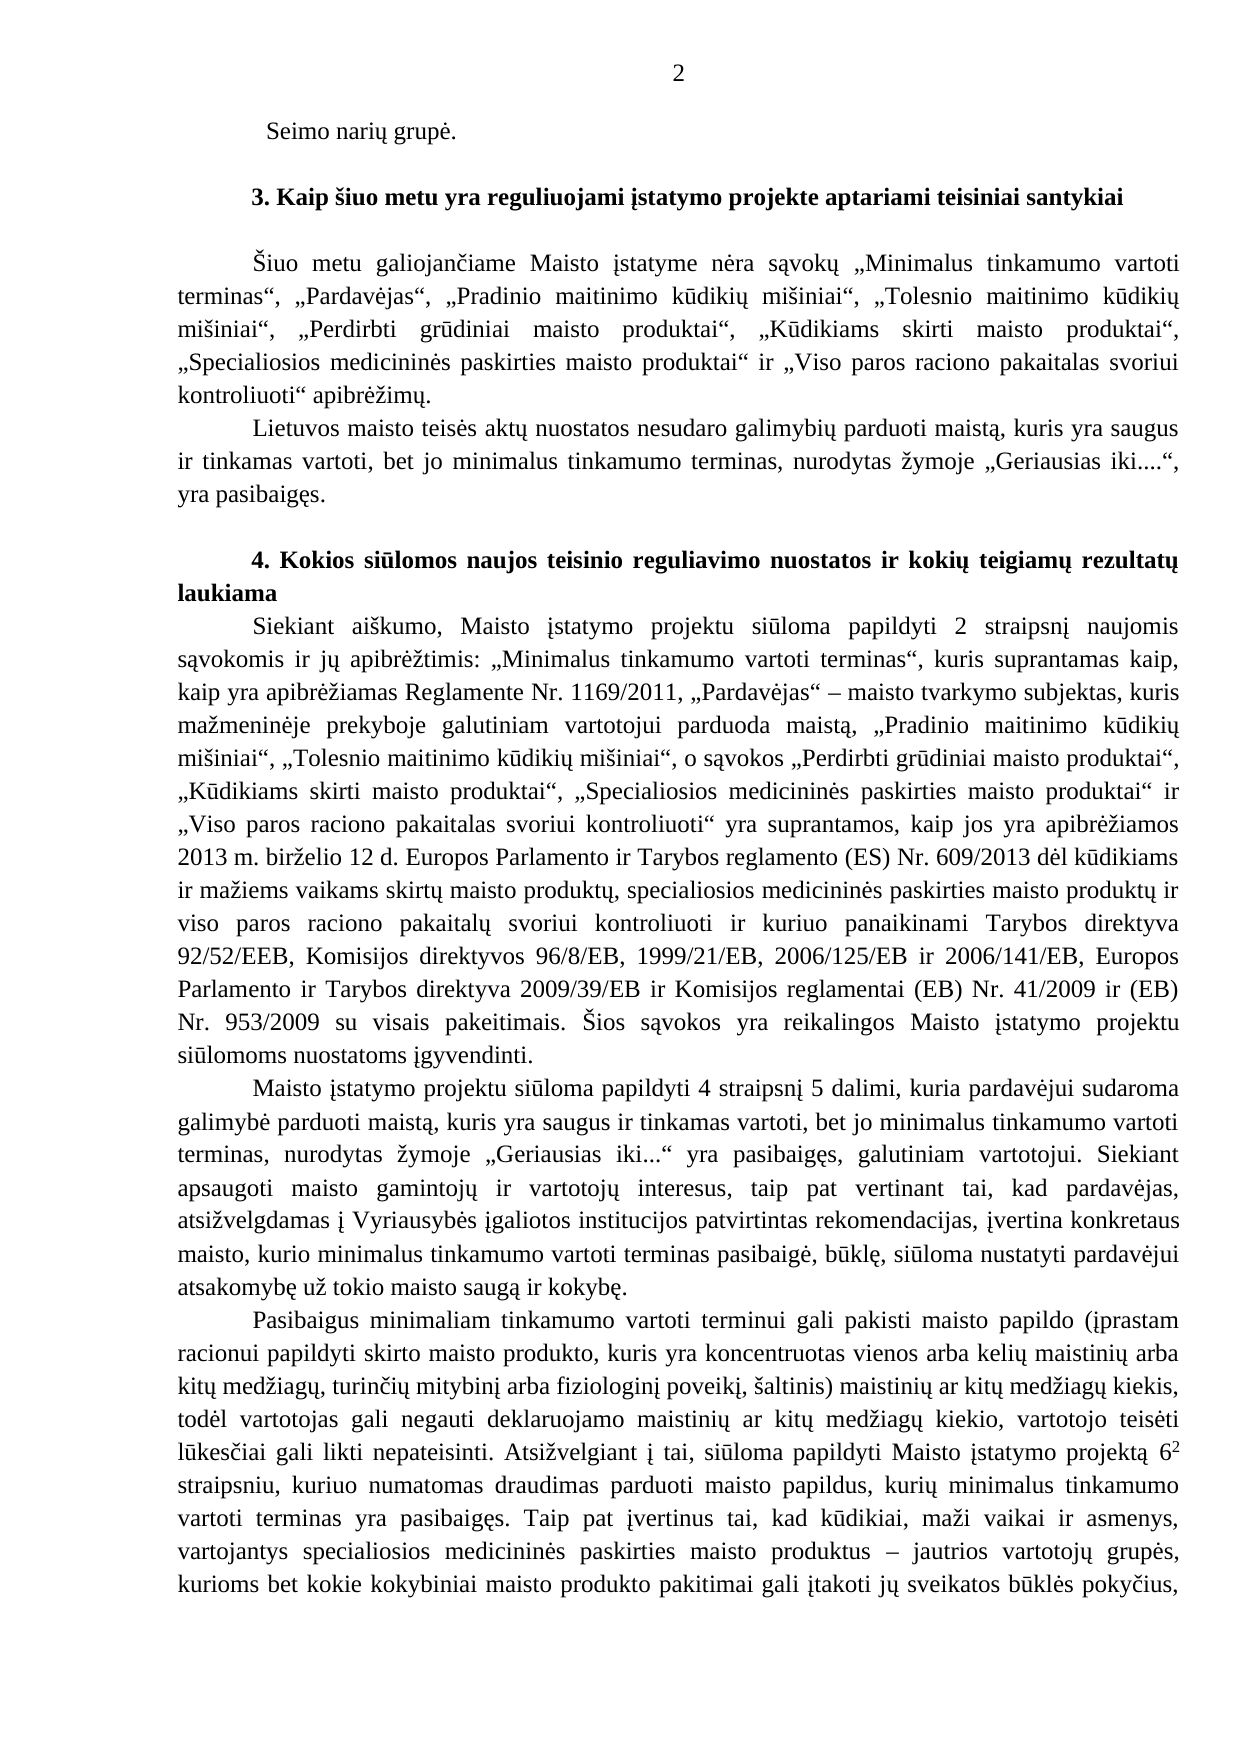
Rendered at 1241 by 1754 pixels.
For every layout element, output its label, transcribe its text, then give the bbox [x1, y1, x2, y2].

text Šiuo metu galiojančiame Maisto įstatyme nėra sąvokų „Minimalus tinkamumo vartoti terminas“, „Pardavėjas“, „Pradinio maitinimo kūdikių mišiniai“, „Tolesnio maitinimo kūdikių mišiniai“, „Perdirbti grūdiniai maisto produktai“, „Kūdikiams skirti maisto produktai“, „Specialiosios medicininės paskirties maisto produktai“ ir „Viso paros raciono pakaitalas svoriui kontroliuoti“ apibrėžimų. [177, 248, 1180, 409]
text Pasibaigus minimaliam tinkamumo vartoti terminui gali pakisti maisto papildo (įprastam racionui papildyti skirto maisto produkto, kuris yra koncentruotas vienos arba kelių maistinių arba kitų medžiagų, turinčių mitybinį arba fiziologinį poveikį, šaltinis) maistinių ar kitų medžiagų kiekis, todėl vartotojas gali negauti deklaruojamo maistinių ar kitų medžiagų kiekio, vartotojo teisėti lūkesčiai gali likti nepateisinti. Atsižvelgiant į tai, siūloma papildyti Maisto įstatymo projektą 62 straipsniu, kuriuo numatomas draudimas parduoti maisto papildus, kurių minimalus tinkamumo vartoti terminas yra pasibaigęs. Taip pat įvertinus tai, kad kūdikiai, maži vaikai ir asmenys, vartojantys specialiosios medicininės paskirties maisto produktus – jautrios vartotojų grupės, kurioms bet kokie kokybiniai maisto produkto pakitimai gali įtakoti jų sveikatos būklės pokyčius, [177, 1305, 1180, 1598]
text Lietuvos maisto teisės aktų nuostatos nesudaro galimybių parduoti maistą, kuris yra saugus ir tinkamas vartoti, bet jo minimalus tinkamumo terminas, nurodytas žymoje „Geriausias iki....“, yra pasibaigęs. [177, 413, 1180, 508]
text Siekiant aiškumo, Maisto įstatymo projektu siūloma papildyti 2 straipsnį naujomis sąvokomis ir jų apibrėžtimis: „Minimalus tinkamumo vartoti terminas“, kuris suprantamas kaip, kaip yra apibrėžiamas Reglamente Nr. 1169/2011, „Pardavėjas“ – maisto tvarkymo subjektas, kuris mažmeninėje prekyboje galutiniam vartotojui parduoda maistą, „Pradinio maitinimo kūdikių mišiniai“, „Tolesnio maitinimo kūdikių mišiniai“, o sąvokos „Perdirbti grūdiniai maisto produktai“, „Kūdikiams skirti maisto produktai“, „Specialiosios medicininės paskirties maisto produktai“ ir „Viso paros raciono pakaitalas svoriui kontroliuoti“ yra suprantamos, kaip jos yra apibrėžiamos 2013 m. birželio 12 d. Europos Parlamento ir Tarybos reglamento (ES) Nr. 609/2013 dėl kūdikiams ir mažiems vaikams skirtų maisto produktų, specialiosios medicininės paskirties maisto produktų ir viso paros raciono pakaitalų svoriui kontroliuoti ir kuriuo panaikinami Tarybos direktyva 92/52/EEB, Komisijos direktyvos 96/8/EB, 1999/21/EB, 2006/125/EB ir 2006/141/EB, Europos Parlamento ir Tarybos direktyva 2009/39/EB ir Komisijos reglamentai (EB) Nr. 41/2009 ir (EB) Nr. 953/2009 su visais pakeitimais. Šios sąvokos yra reikalingos Maisto įstatymo projektu siūlomoms nuostatoms įgyvendinti. [177, 611, 1180, 1069]
text Maisto įstatymo projektu siūloma papildyti 4 straipsnį 5 dalimi, kuria pardavėjui sudaroma galimybė parduoti maistą, kuris yra saugus ir tinkamas vartoti, bet jo minimalus tinkamumo vartoti terminas, nurodytas žymoje „Geriausias iki...“ yra pasibaigęs, galutiniam vartotojui. Siekiant apsaugoti maisto gamintojų ir vartotojų interesus, taip pat vertinant tai, kad pardavėjas, atsižvelgdamas į Vyriausybės įgaliotos institucijos patvirtintas rekomendacijas, įvertina konkretaus maisto, kurio minimalus tinkamumo vartoti terminas pasibaigė, būklę, siūloma nustatyti pardavėjui atsakomybę už tokio maisto saugą ir kokybę. [177, 1073, 1180, 1300]
text Seimo narių grupė. [177, 116, 1180, 145]
text 4. Kokios siūlomos naujos teisinio reguliavimo nuostatos ir kokių teigiamų rezultatų laukiama [177, 545, 1180, 607]
text 3. Kaip šiuo metu yra reguliuojami įstatymo projekte aptariami teisiniai santykiai [177, 182, 1180, 211]
